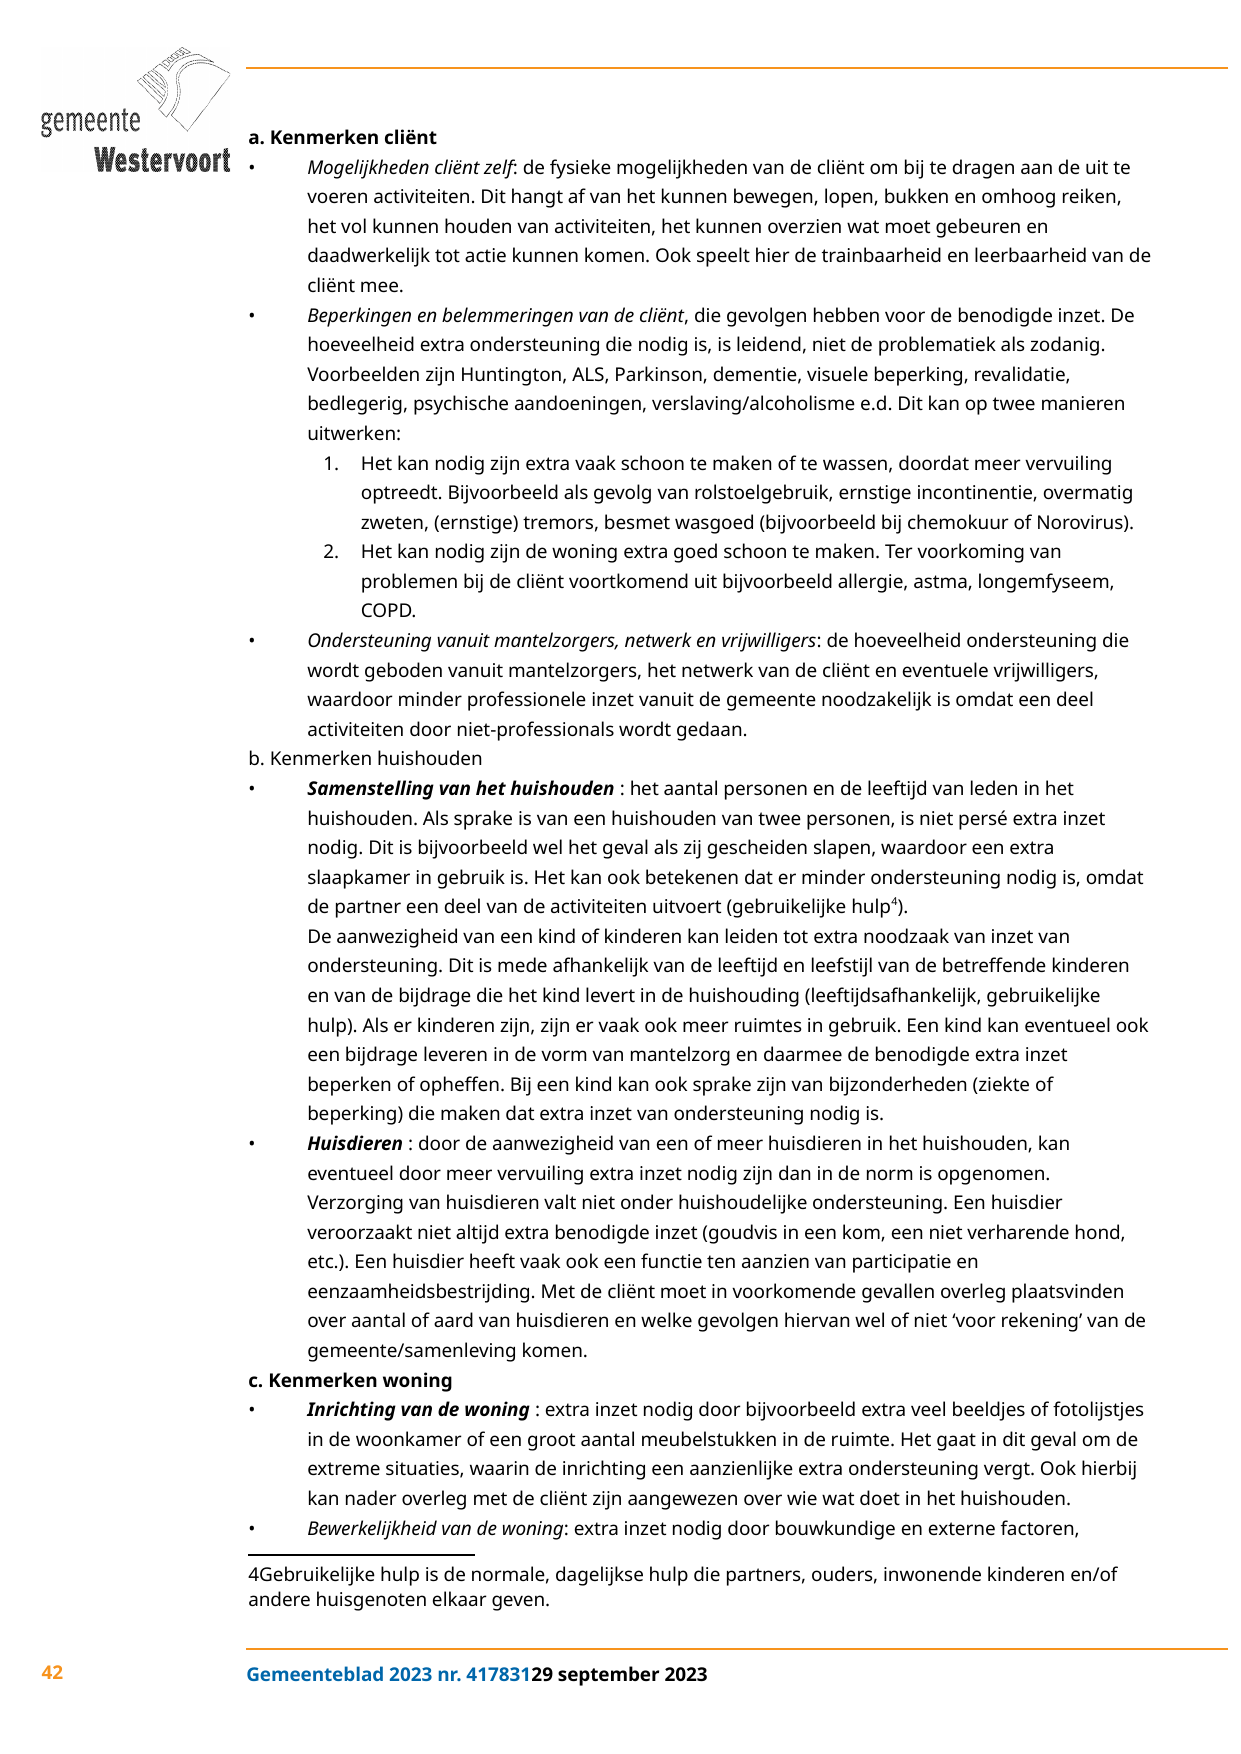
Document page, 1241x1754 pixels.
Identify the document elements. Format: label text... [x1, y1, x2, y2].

list Inrichting van de woning : extra inzet nodig door bijvoorbeeld extra veel beeldjes of fotolijstjes in de woonkamer of een groot aantal meubelstukken in de ruimte. Het gaat in dit geval om de extreme situaties, waarin de inrichting een aanzienlijke extra ondersteuning vergt. Ook hierbij kan nader overleg met de cliënt zijn aangewezen over wie wat doet in het huishouden. [248, 1396, 1152, 1511]
list Bewerkelijkheid van de woning: extra inzet nodig door bouwkundige en externe factoren, [248, 1515, 1152, 1541]
list Beperkingen en belemmeringen van de cliënt, die gevolgen hebben voor de benodigde inzet. De hoeveelheid extra ondersteuning die nodig is, is leidend, niet de problematiek als zodanig. Voorbeelden zijn Huntington, ALS, Parkinson, dementie, visuele beperking, revalidatie, bedlegerig, psychische aandoeningen, verslaving/alcoholisme e.d. Dit kan op twee manieren uitwerken: [248, 302, 1152, 446]
list De aanwezigheid van een kind of kinderen kan leiden tot extra noodzaak van inzet van ondersteuning. Dit is mede afhankelijk van de leeftijd en leefstijl van de betreffende kinderen en van de bijdrage die het kind levert in de huishouding (leeftijdsafhankelijk, gebruikelijke hulp). Als er kinderen zijn, zijn er vaak ook meer ruimtes in gebruik. Een kind kan eventueel ook een bijdrage leveren in de vorm van mantelzorg en daarmee de benodigde extra inzet beperken of opheffen. Bij een kind kan ook sprake zijn van bijzonderheden (ziekte of beperking) die maken dat extra inzet van ondersteuning nodig is. [248, 923, 1152, 1126]
text c. Kenmerken woning [248, 1367, 1152, 1393]
text a. Kenmerken cliënt [248, 124, 1152, 150]
picture [41, 47, 231, 172]
list Huisdieren : door de aanwezigheid van een of meer huisdieren in het huishouden, kan eventueel door meer vervuiling extra inzet nodig zijn dan in de norm is opgenomen. Verzorging van huisdieren valt niet onder huishoudelijke ondersteuning. Een huisdier veroorzaakt niet altijd extra benodigde inzet (goudvis in een kom, een niet verharende hond, etc.). Een huisdier heeft vaak ook een functie ten aanzien van participatie en eenzaamheidsbestrijding. Met de cliënt moet in voorkomende gevallen overleg plaatsvinden over aantal of aard van huisdieren en welke gevolgen hiervan wel of niet ‘voor rekening’ van de gemeente/samenleving komen. [248, 1130, 1152, 1363]
list Samenstelling van het huishouden : het aantal personen en de leeftijd van leden in het huishouden. Als sprake is van een huishouden van twee personen, is niet persé extra inzet nodig. Dit is bijvoorbeeld wel het geval als zij gescheiden slapen, waardoor een extra slaapkamer in gebruik is. Het kan ook betekenen dat er minder ondersteuning nodig is, omdat de partner een deel van de activiteiten uitvoert (gebruikelijke hulp). [248, 775, 1152, 919]
list Ondersteuning vanuit mantelzorgers, netwerk en vrijwilligers: de hoeveelheid ondersteuning die wordt geboden vanuit mantelzorgers, het netwerk van de cliënt en eventuele vrijwilligers, waardoor minder professionele inzet vanuit de gemeente noodzakelijk is omdat een deel activiteiten door niet-professionals wordt gedaan. [248, 627, 1152, 742]
list Het kan nodig zijn extra vaak schoon te maken of te wassen, doordat meer vervuiling optreedt. Bijvoorbeeld als gevolg van rolstoelgebruik, ernstige incontinentie, overmatig zweten, (ernstige) tremors, besmet wasgoed (bijvoorbeeld bij chemokuur of Norovirus). [323, 450, 1152, 535]
list Mogelijkheden cliënt zelf: de fysieke mogelijkheden van de cliënt om bij te dragen aan de uit te voeren activiteiten. Dit hangt af van het kunnen bewegen, lopen, bukken en omhoog reiken, het vol kunnen houden van activiteiten, het kunnen overzien wat moet gebeuren en daadwerkelijk tot actie kunnen komen. Ook speelt hier de trainbaarheid en leerbaarheid van de cliënt mee. [248, 154, 1152, 298]
list Gebruikelijke hulp is de normale, dagelijkse hulp die partners, ouders, inwonende kinderen en/of andere huisgenoten elkaar geven. [248, 1561, 1152, 1612]
list Het kan nodig zijn de woning extra goed schoon te maken. Ter voorkoming van problemen bij de cliënt voortkomend uit bijvoorbeeld allergie, astma, longemfyseem, COPD. [323, 538, 1152, 623]
text b. Kenmerken huishouden [248, 746, 1152, 771]
